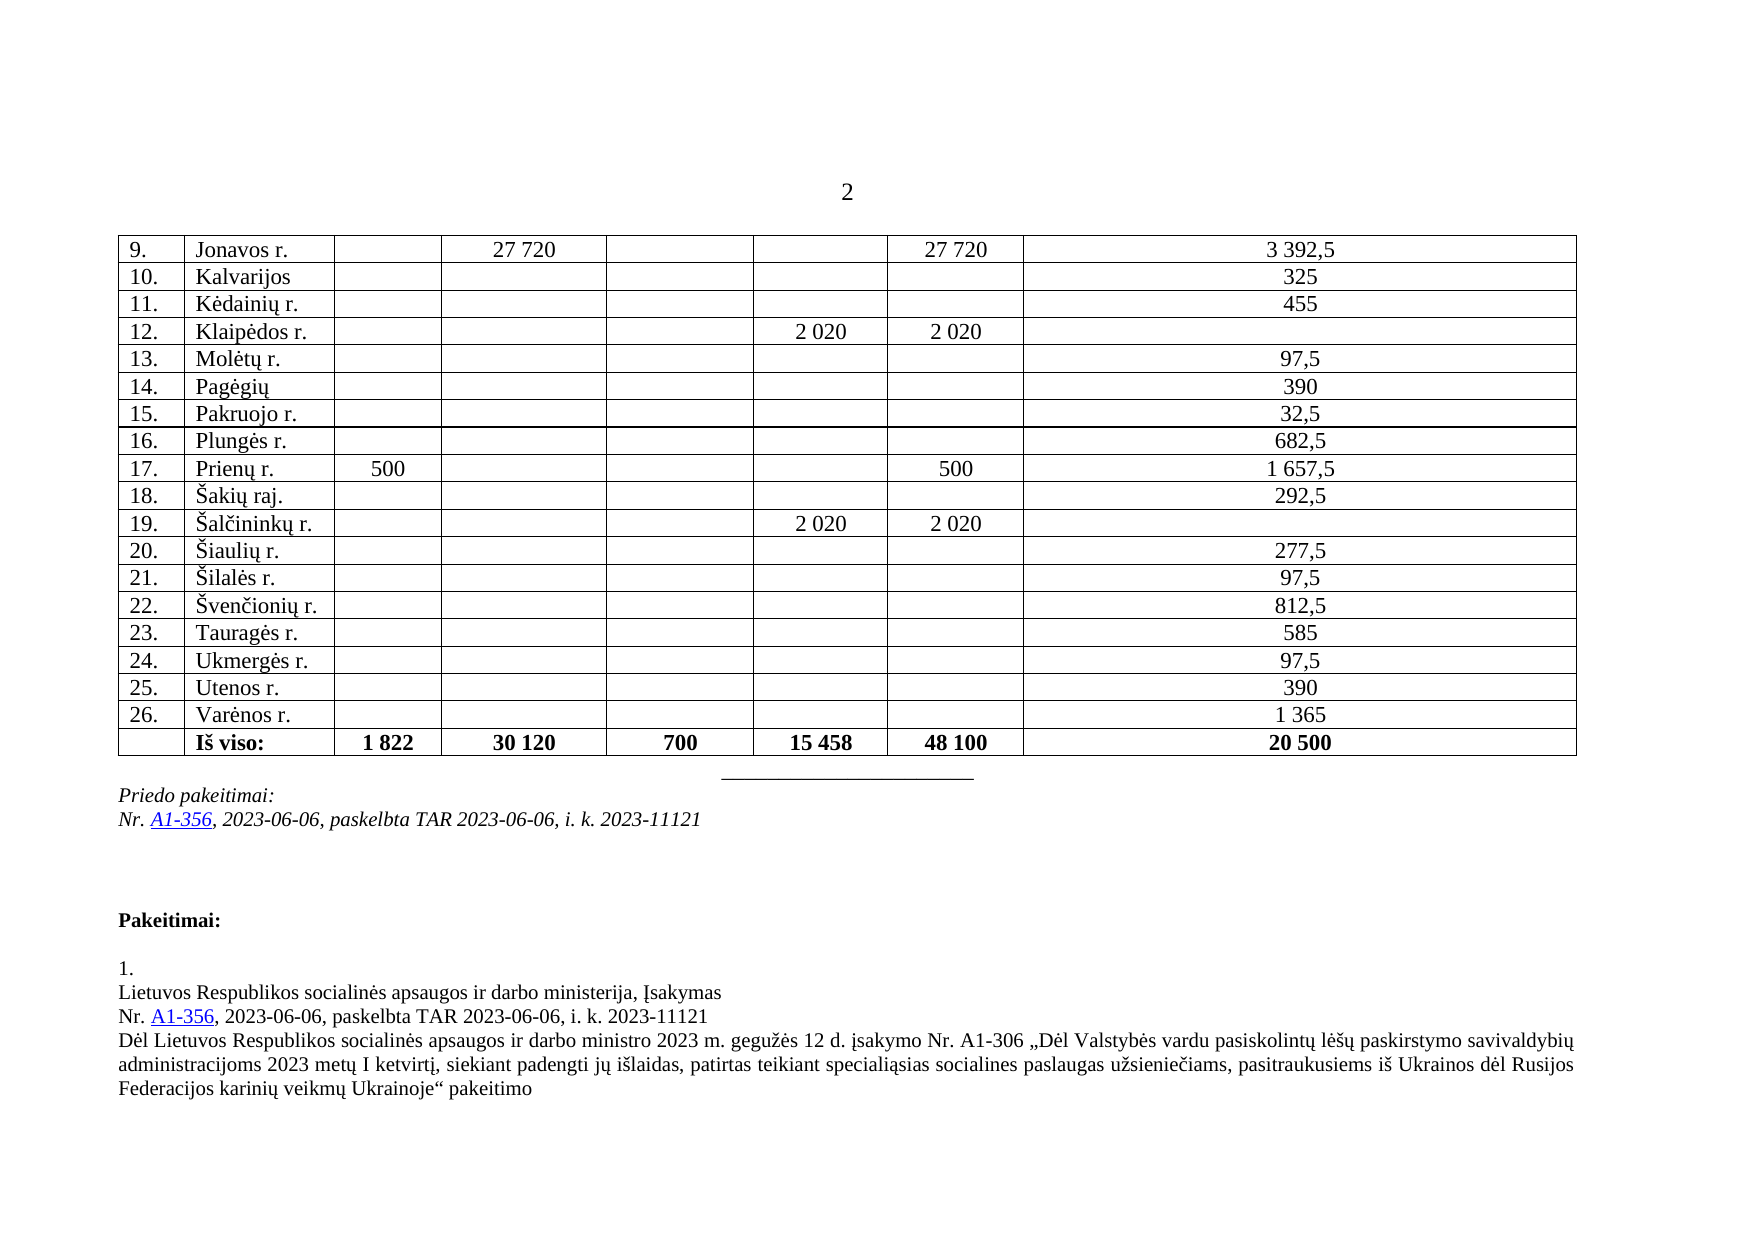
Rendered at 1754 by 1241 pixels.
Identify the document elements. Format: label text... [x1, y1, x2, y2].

table_cell 27 720 [888, 236, 1023, 262]
table_cell [607, 236, 753, 262]
table_cell 20 500 [1024, 729, 1576, 755]
text Dėl Lietuvos Respublikos socialinės apsaugos ir darbo ministro 2023 m. gegužės 12 d. įsakymo Nr. A1-306 „Dėl Valstybės vardu pasiskolintų lėšų paskirstymo savivaldybių administracijoms 2023 metų I ketvirtį, siekiant padengti jų išlaidas, patirtas teikiant specialiąsias socialines paslaugas užsieniečiams, pasitraukusiems iš Ukrainos dėl Rusijos Federacijos karinių veikmų Ukrainoje“ pakeitimo [118, 1028, 1577, 1100]
table_cell [754, 565, 887, 591]
table_cell [607, 291, 753, 317]
table_cell Tauragės r. [185, 619, 334, 646]
table_cell [335, 619, 441, 646]
table_cell [888, 565, 1023, 591]
table_cell [754, 647, 887, 673]
table_cell 23. [119, 619, 184, 646]
table_cell [335, 318, 441, 344]
table_cell [335, 236, 441, 262]
table_cell [607, 565, 753, 591]
table_cell [442, 291, 606, 317]
text Pakeitimai: [118, 908, 1577, 932]
table_cell [442, 619, 606, 646]
table_cell [442, 263, 606, 289]
table_cell [442, 400, 606, 426]
table_cell [1024, 318, 1576, 344]
table_cell [888, 291, 1023, 317]
table_cell 19. [119, 510, 184, 536]
text Lietuvos Respublikos socialinės apsaugos ir darbo ministerija, Įsakymas [118, 980, 1577, 1004]
table_cell 27 720 [442, 236, 606, 262]
table_cell [442, 674, 606, 700]
table_cell 15 458 [754, 729, 887, 755]
table_cell [888, 647, 1023, 673]
table_cell 97,5 [1024, 647, 1576, 673]
table_cell 97,5 [1024, 565, 1576, 591]
table_cell [888, 537, 1023, 563]
table_cell 812,5 [1024, 592, 1576, 618]
table_cell 17. [119, 455, 184, 481]
table_cell Iš viso: [185, 729, 334, 755]
table_cell 325 [1024, 263, 1576, 289]
table_cell 26. [119, 701, 184, 728]
table_cell 13. [119, 345, 184, 372]
table_cell Utenos r. [185, 674, 334, 700]
table_cell [888, 428, 1023, 454]
table_cell 700 [607, 729, 753, 755]
table_cell 16. [119, 428, 184, 454]
table_cell [607, 701, 753, 728]
table_cell [754, 674, 887, 700]
table_cell [442, 647, 606, 673]
table_cell 2 020 [888, 510, 1023, 536]
table_cell [607, 400, 753, 426]
table_cell [754, 592, 887, 618]
table_cell [119, 729, 184, 755]
table_cell [335, 428, 441, 454]
table_cell Plungės r. [185, 428, 334, 454]
table_cell [442, 565, 606, 591]
table_cell 97,5 [1024, 345, 1576, 372]
table_cell Ukmergės r. [185, 647, 334, 673]
table_cell 277,5 [1024, 537, 1576, 563]
table_cell 10. [119, 263, 184, 289]
table_cell [335, 263, 441, 289]
table_cell [888, 592, 1023, 618]
table_cell 682,5 [1024, 428, 1576, 454]
table_cell [754, 455, 887, 481]
table_cell [754, 537, 887, 563]
table_cell [335, 291, 441, 317]
text Nr. A1-356, 2023-06-06, paskelbta TAR 2023-06-06, i. k. 2023-11121 [118, 807, 1577, 831]
table_cell [607, 619, 753, 646]
text ______________________ [118, 756, 1577, 783]
table_cell [754, 291, 887, 317]
table_cell [754, 428, 887, 454]
table_cell [335, 592, 441, 618]
table_cell [607, 318, 753, 344]
table_cell 20. [119, 537, 184, 563]
table_cell [888, 674, 1023, 700]
table_cell [442, 482, 606, 509]
table_cell [607, 345, 753, 372]
table_cell Molėtų r. [185, 345, 334, 372]
table_cell 9. [119, 236, 184, 262]
table_cell 390 [1024, 373, 1576, 399]
table_cell 11. [119, 291, 184, 317]
table_cell Klaipėdos r. [185, 318, 334, 344]
table_cell 1 365 [1024, 701, 1576, 728]
table_cell 2 020 [754, 510, 887, 536]
table_cell 3 392,5 [1024, 236, 1576, 262]
table_cell 500 [335, 455, 441, 481]
table_cell [754, 619, 887, 646]
table_cell [888, 701, 1023, 728]
table_cell [442, 510, 606, 536]
table_cell 48 100 [888, 729, 1023, 755]
table_cell [442, 455, 606, 481]
table_cell [607, 592, 753, 618]
table_cell [754, 345, 887, 372]
table_cell 22. [119, 592, 184, 618]
table_cell [607, 263, 753, 289]
table_cell Pakruojo r. [185, 400, 334, 426]
table_cell [607, 537, 753, 563]
table_cell [442, 428, 606, 454]
table_cell Jonavos r. [185, 236, 334, 262]
table_cell [335, 647, 441, 673]
table_cell [442, 345, 606, 372]
table_cell 12. [119, 318, 184, 344]
table_cell 21. [119, 565, 184, 591]
table_cell [335, 701, 441, 728]
table_cell Šakių raj. [185, 482, 334, 509]
table_cell [442, 592, 606, 618]
table_cell 2 020 [888, 318, 1023, 344]
table_cell [442, 701, 606, 728]
table_cell [754, 236, 887, 262]
table_cell [442, 373, 606, 399]
table_cell [335, 565, 441, 591]
table_cell 30 120 [442, 729, 606, 755]
table_cell Švenčionių r. [185, 592, 334, 618]
table_cell [442, 537, 606, 563]
table_cell [888, 373, 1023, 399]
table_cell 292,5 [1024, 482, 1576, 509]
table_cell [888, 345, 1023, 372]
table_cell [754, 263, 887, 289]
table_cell [754, 482, 887, 509]
table_cell [335, 674, 441, 700]
table_cell [607, 373, 753, 399]
table_cell 1 657,5 [1024, 455, 1576, 481]
table_cell Varėnos r. [185, 701, 334, 728]
table_cell Šalčininkų r. [185, 510, 334, 536]
table_cell [335, 345, 441, 372]
table_cell 18. [119, 482, 184, 509]
table_cell [607, 455, 753, 481]
table_cell [754, 701, 887, 728]
table_cell Šiaulių r. [185, 537, 334, 563]
table_cell 585 [1024, 619, 1576, 646]
table_cell [335, 537, 441, 563]
table_cell [754, 400, 887, 426]
table_cell 2 020 [754, 318, 887, 344]
table_cell [335, 373, 441, 399]
table_cell [335, 400, 441, 426]
table_cell [888, 400, 1023, 426]
table_cell Pagėgių [185, 373, 334, 399]
table_cell Prienų r. [185, 455, 334, 481]
table_cell Kėdainių r. [185, 291, 334, 317]
table_cell [335, 510, 441, 536]
table_cell Šilalės r. [185, 565, 334, 591]
table_cell 390 [1024, 674, 1576, 700]
table_cell [442, 318, 606, 344]
table_cell 14. [119, 373, 184, 399]
table_cell Kalvarijos [185, 263, 334, 289]
table_cell [607, 482, 753, 509]
table_cell 25. [119, 674, 184, 700]
table_cell [888, 482, 1023, 509]
table_cell [607, 428, 753, 454]
text 1. [118, 956, 1577, 980]
text Nr. A1-356, 2023-06-06, paskelbta TAR 2023-06-06, i. k. 2023-11121 [118, 1004, 1577, 1028]
table_cell [335, 482, 441, 509]
table_cell [607, 674, 753, 700]
table_cell 15. [119, 400, 184, 426]
table_cell [888, 263, 1023, 289]
table_cell 24. [119, 647, 184, 673]
table_cell 455 [1024, 291, 1576, 317]
table_cell 500 [888, 455, 1023, 481]
table_cell [1024, 510, 1576, 536]
text Priedo pakeitimai: [118, 783, 1577, 807]
table_cell [607, 510, 753, 536]
table_cell [754, 373, 887, 399]
table_cell [888, 619, 1023, 646]
table_cell 1 822 [335, 729, 441, 755]
table_cell 32,5 [1024, 400, 1576, 426]
table_cell [607, 647, 753, 673]
